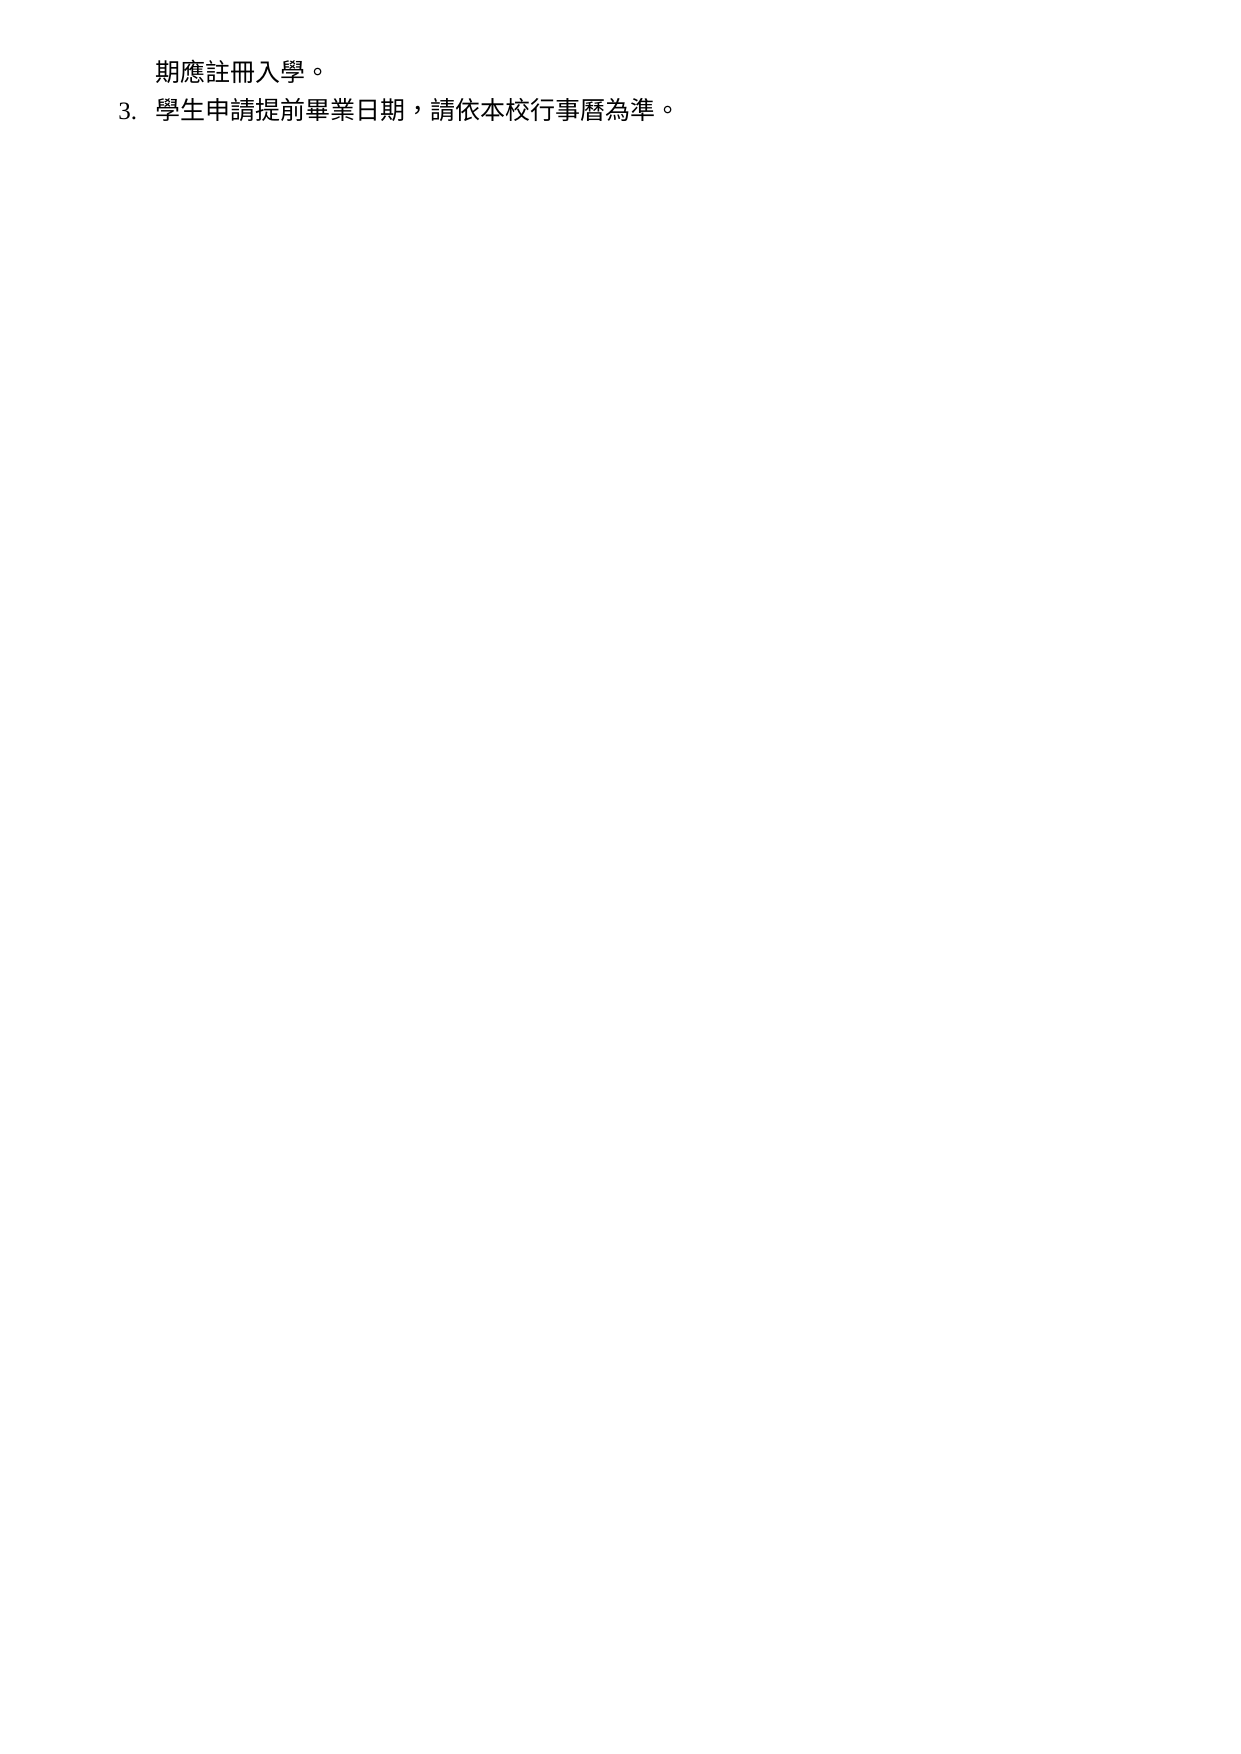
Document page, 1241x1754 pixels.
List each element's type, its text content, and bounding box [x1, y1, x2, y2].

list 學生申請提前畢業日期，請依本校行事曆為準。 [118, 89, 1131, 127]
list 期應註冊入學。 [118, 52, 1131, 89]
